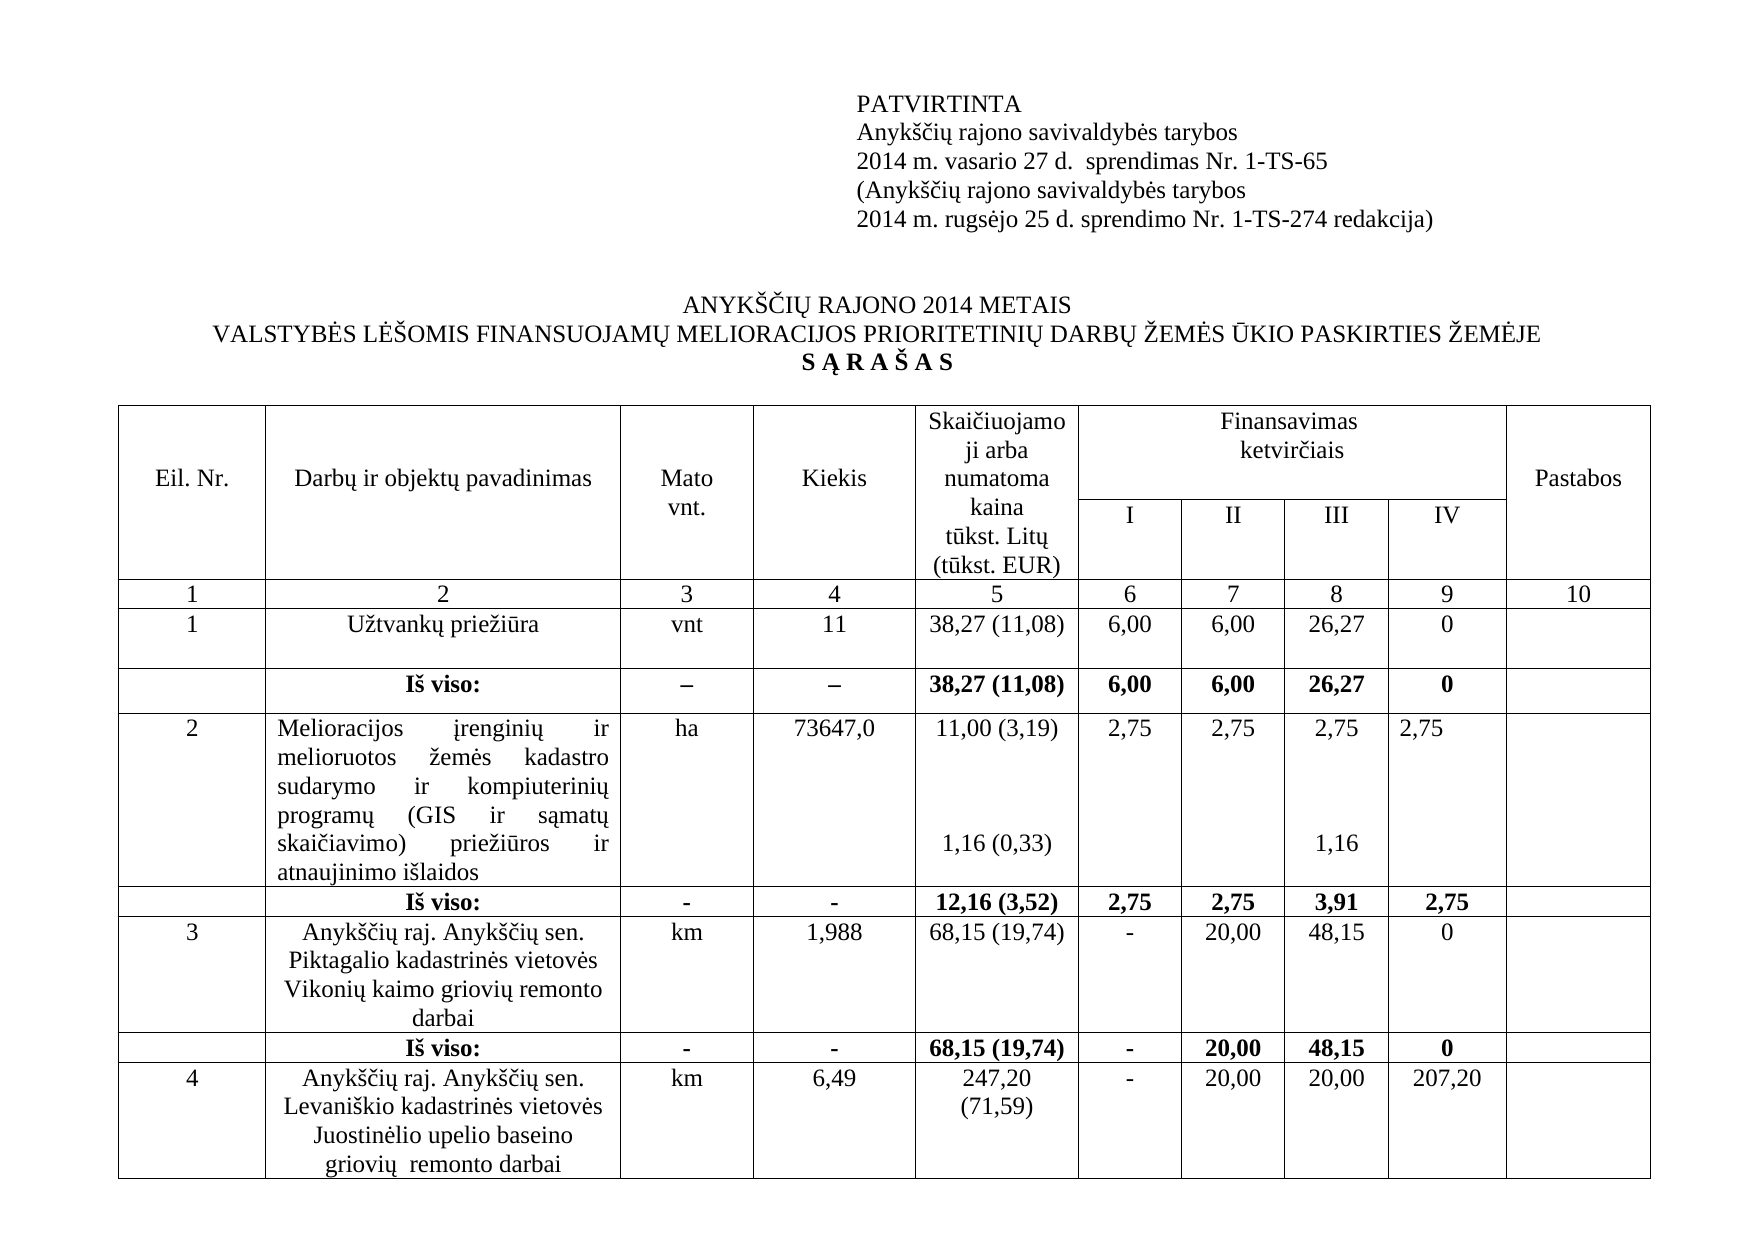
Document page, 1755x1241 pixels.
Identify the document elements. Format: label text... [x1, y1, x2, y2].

table_cell 20,00 [1285, 1063, 1388, 1178]
table_cell [1507, 609, 1650, 668]
table_cell - [621, 887, 753, 916]
table_cell 73647,0 [754, 714, 915, 886]
table_cell 26,27 [1285, 669, 1388, 712]
table_cell 6 [1079, 580, 1181, 608]
table_cell 6,00 [1182, 609, 1284, 668]
table_cell 0 [1389, 669, 1506, 712]
table_cell III [1285, 500, 1388, 578]
table_cell 6,00 [1079, 669, 1181, 712]
table_header Pastabos [1507, 406, 1650, 578]
table_header Mato vnt. [621, 406, 753, 578]
table_cell 8 [1285, 580, 1388, 608]
table_cell Melioracijos įrenginių ir melioruotos žemės kadastro sudarymo ir kompiuterinių programų (GIS ir sąmatų skaičiavimo) priežiūros ir atnaujinimo išlaidos [266, 714, 620, 886]
table_cell [119, 1033, 265, 1062]
table_header Eil. Nr. [119, 406, 265, 499]
text ANYKŠČIŲ RAJONO 2014 METAIS VALSTYBĖS LĖŠOMIS FINANSUOJAMŲ MELIORACIJOS PRIORITETINIŲ DARBŲ ŽEMĖS ŪKIO PASKIRTIES ŽEMĖJE S Ą R A Š A S [118, 290, 1636, 376]
table_cell 2,75 [1182, 714, 1284, 886]
table_cell 3 [119, 917, 265, 1032]
table_cell 4 [754, 580, 915, 608]
table_cell - [621, 1033, 753, 1062]
table_cell 6,00 [1182, 669, 1284, 712]
table_cell Anykščių raj. Anykščių sen. Piktagalio kadastrinės vietovės Vikonių kaimo griovių remonto darbai [266, 917, 620, 1032]
table_cell 2,75 [1079, 714, 1181, 886]
table_cell 1,988 [754, 917, 915, 1032]
table_cell Iš viso: [266, 887, 620, 916]
table_cell 38,27 (11,08) [916, 609, 1078, 668]
table_cell 1 [119, 580, 265, 608]
table_cell 2,75 [1182, 887, 1284, 916]
table_cell [119, 499, 265, 578]
table_cell 2 [266, 580, 620, 608]
text (Anykščių rajono savivaldybės tarybos [118, 175, 1636, 204]
table_cell 247,20 (71,59) [916, 1063, 1078, 1178]
text 2014 m. rugsėjo 25 d. sprendimo Nr. 1-TS-274 redakcija) [118, 204, 1636, 232]
table_cell 12,16 (3,52) [916, 887, 1078, 916]
table_cell 48,15 [1285, 1033, 1388, 1062]
table_cell [1507, 714, 1650, 886]
table_cell - [754, 1033, 915, 1062]
table_cell 3 [621, 580, 753, 608]
table_cell 20,00 [1182, 1063, 1284, 1178]
table_cell 7 [1182, 580, 1284, 608]
table_cell 11,00 (3,19) 1,16 (0,33) [916, 714, 1078, 886]
table_cell 0 [1389, 1033, 1506, 1062]
table_cell 68,15 (19,74) [916, 1033, 1078, 1062]
table_cell [119, 887, 265, 916]
table_cell 10 [1507, 580, 1650, 608]
table_cell 26,27 [1285, 609, 1388, 668]
text 2014 m. vasario 27 d. sprendimas Nr. 1-TS-65 [118, 146, 1636, 175]
table_cell vnt [621, 609, 753, 668]
table_cell 20,00 [1182, 1033, 1284, 1062]
text PATVIRTINTA [118, 89, 1636, 117]
table_cell 0 [1389, 917, 1506, 1032]
table_cell IV [1389, 500, 1506, 578]
table_cell - [1079, 1033, 1181, 1062]
table_cell 1 [119, 609, 265, 668]
table_cell II [1182, 500, 1284, 578]
table_cell 2,75 1,16 [1285, 714, 1388, 886]
table_cell - [754, 887, 915, 916]
table_cell 6,49 [754, 1063, 915, 1178]
table_cell 9 [1389, 580, 1506, 608]
table_cell 20,00 [1182, 917, 1284, 1032]
table_cell 3,91 [1285, 887, 1388, 916]
table_cell 2,75 [1079, 887, 1181, 916]
table_cell 2 [119, 714, 265, 886]
table_cell km [621, 917, 753, 1032]
table_cell 4 [119, 1063, 265, 1178]
table_cell [1507, 1063, 1650, 1178]
table_cell Užtvankų priežiūra [266, 609, 620, 668]
table_cell Iš viso: [266, 1033, 620, 1062]
table_cell 2,75 [1389, 714, 1506, 886]
table_cell ha [621, 714, 753, 886]
table_cell 5 [916, 580, 1078, 608]
table_cell km [621, 1063, 753, 1178]
table_cell [119, 669, 265, 712]
table_cell I [1079, 500, 1181, 578]
table_cell [1507, 1033, 1650, 1062]
table_cell 11 [754, 609, 915, 668]
table_cell 0 [1389, 609, 1506, 668]
table_cell Anykščių raj. Anykščių sen. Levaniškio kadastrinės vietovės Juostinėlio upelio baseino griovių remonto darbai [266, 1063, 620, 1178]
table_cell - [1079, 917, 1181, 1032]
table_header Darbų ir objektų pavadinimas [266, 406, 620, 578]
table_cell 38,27 (11,08) [916, 669, 1078, 712]
text Anykščių rajono savivaldybės tarybos [118, 117, 1636, 146]
table_header Finansavimas ketvirčiais [1079, 406, 1506, 499]
table_cell - [1079, 1063, 1181, 1178]
table_cell [1507, 917, 1650, 1032]
table_cell 2,75 [1389, 887, 1506, 916]
table_cell Iš viso: [266, 669, 620, 712]
table_cell [1507, 669, 1650, 712]
table_cell 6,00 [1079, 609, 1181, 668]
table_cell – [754, 669, 915, 712]
table_header Kiekis [754, 406, 915, 578]
table_cell 48,15 [1285, 917, 1388, 1032]
table_cell – [621, 669, 753, 712]
table_header Skaičiuojamoji arba numatoma kaina tūkst. Litų (tūkst. EUR) [916, 406, 1078, 578]
table_cell 68,15 (19,74) [916, 917, 1078, 1032]
table_cell 207,20 [1389, 1063, 1506, 1178]
table_cell [1507, 887, 1650, 916]
